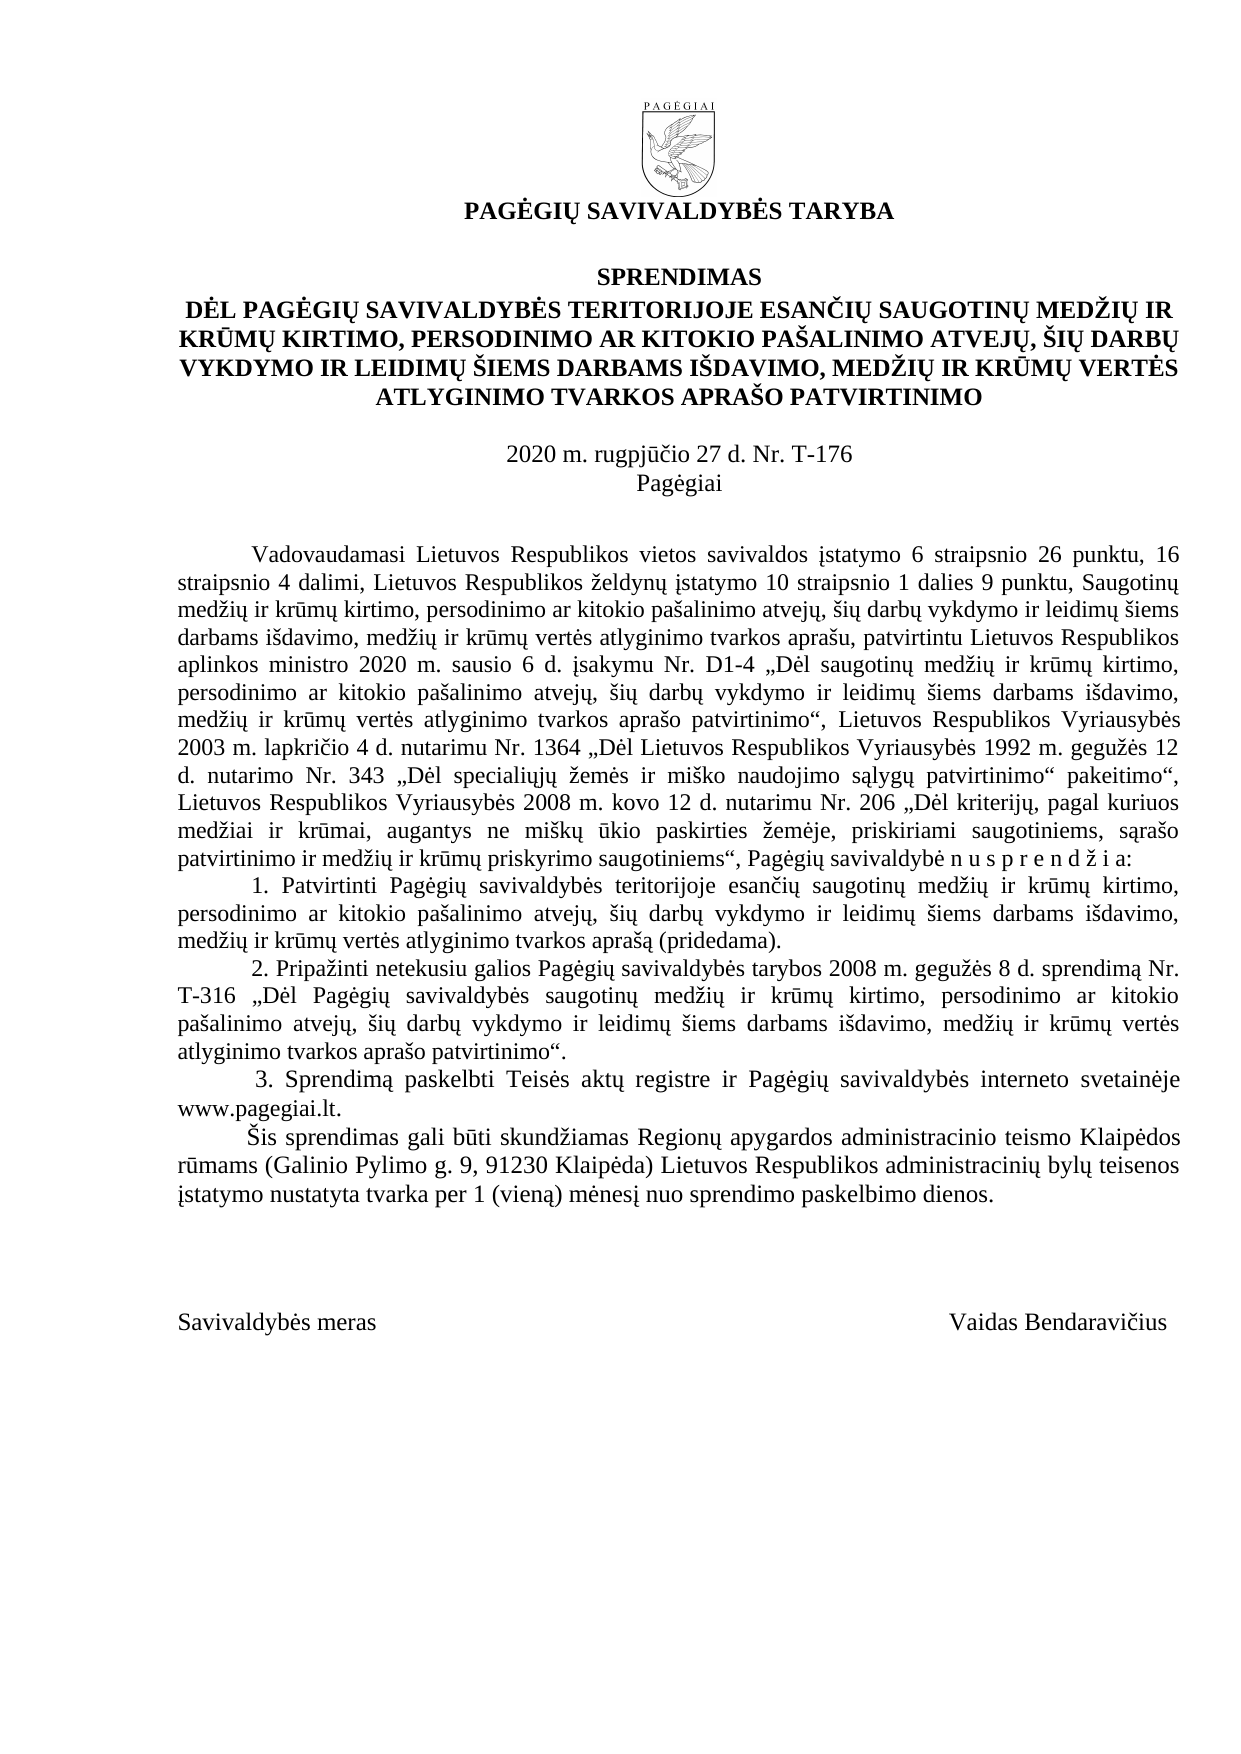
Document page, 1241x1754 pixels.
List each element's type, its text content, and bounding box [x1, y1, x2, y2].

text Pagėgiai [177, 468, 1181, 497]
text 1. Patvirtinti Pagėgių savivaldybės teritorijoje esančių saugotinų medžių ir krūmų kirtimo, persodinimo ar kitokio pašalinimo atvejų, šių darbų vykdymo ir leidimų šiems darbams išdavimo, medžių ir krūmų vertės atlyginimo tvarkos aprašą (pridedama). [177, 871, 1181, 954]
text PAGĖGIŲ SAVIVALDYBĖS TARYBA [177, 196, 1181, 225]
text 2. Pripažinti netekusiu galios Pagėgių savivaldybės tarybos 2008 m. gegužės 8 d. sprendimą Nr. T-316 „Dėl Pagėgių savivaldybės saugotinų medžių ir krūmų kirtimo, persodinimo ar kitokio pašalinimo atvejų, šių darbų vykdymo ir leidimų šiems darbams išdavimo, medžių ir krūmų vertės atlyginimo tvarkos aprašo patvirtinimo“. [177, 954, 1181, 1064]
text DĖL PAGĖGIŲ SAVIVALDYBĖS TERITORIJOJE ESANČIŲ SAUGOTINŲ MEDŽIŲ IR KRŪMŲ KIRTIMO, PERSODINIMO AR KITOKIO PAŠALINIMO ATVEJŲ, ŠIŲ DARBŲ VYKDYMO IR LEIDIMŲ ŠIEMS DARBAMS IŠDAVIMO, MEDŽIŲ IR KRŪMŲ VERTĖS ATLYGINIMO TVARKOS APRAŠO PATVIRTINIMO [177, 296, 1181, 411]
text Savivaldybės meras Vaidas Bendaravičius [177, 1307, 1181, 1336]
text 2020 m. rugpjūčio 27 d. Nr. T-176 [177, 439, 1181, 468]
text Šis sprendimas gali būti skundžiamas Regionų apygardos administracinio teismo Klaipėdos rūmams (Galinio Pylimo g. 9, 91230 Klaipėda) Lietuvos Respublikos administracinių bylų teisenos įstatymo nustatyta tvarka per 1 (vieną) mėnesį nuo sprendimo paskelbimo dienos. [177, 1122, 1181, 1208]
text 3. Sprendimą paskelbti Teisės aktų registre ir Pagėgių savivaldybės interneto svetainėje www.pagegiai.lt. [177, 1064, 1181, 1122]
text SPRENDIMAS [177, 262, 1181, 291]
text Vadovaudamasi Lietuvos Respublikos vietos savivaldos įstatymo 6 straipsnio 26 punktu, 16 straipsnio 4 dalimi, Lietuvos Respublikos želdynų įstatymo 10 straipsnio 1 dalies 9 punktu, Saugotinų medžių ir krūmų kirtimo, persodinimo ar kitokio pašalinimo atvejų, šių darbų vykdymo ir leidimų šiems darbams išdavimo, medžių ir krūmų vertės atlyginimo tvarkos aprašu, patvirtintu Lietuvos Respublikos aplinkos ministro 2020 m. sausio 6 d. įsakymu Nr. D1-4 „Dėl saugotinų medžių ir krūmų kirtimo, persodinimo ar kitokio pašalinimo atvejų, šių darbų vykdymo ir leidimų šiems darbams išdavimo, medžių ir krūmų vertės atlyginimo tvarkos aprašo patvirtinimo“, Lietuvos Respublikos Vyriausybės 2003 m. lapkričio 4 d. nutarimu Nr. 1364 „Dėl Lietuvos Respublikos Vyriausybės 1992 m. gegužės 12 d. nutarimo Nr. 343 „Dėl specialiųjų žemės ir miško naudojimo sąlygų patvirtinimo“ pakeitimo“, Lietuvos Respublikos Vyriausybės 2008 m. kovo 12 d. nutarimu Nr. 206 „Dėl kriterijų, pagal kuriuos medžiai ir krūmai, augantys ne miškų ūkio paskirties žemėje, priskiriami saugotiniems, sąrašo patvirtinimo ir medžių ir krūmų priskyrimo saugotiniems“, Pagėgių savivaldybė n u s p r e n d ž i a: [177, 540, 1181, 871]
